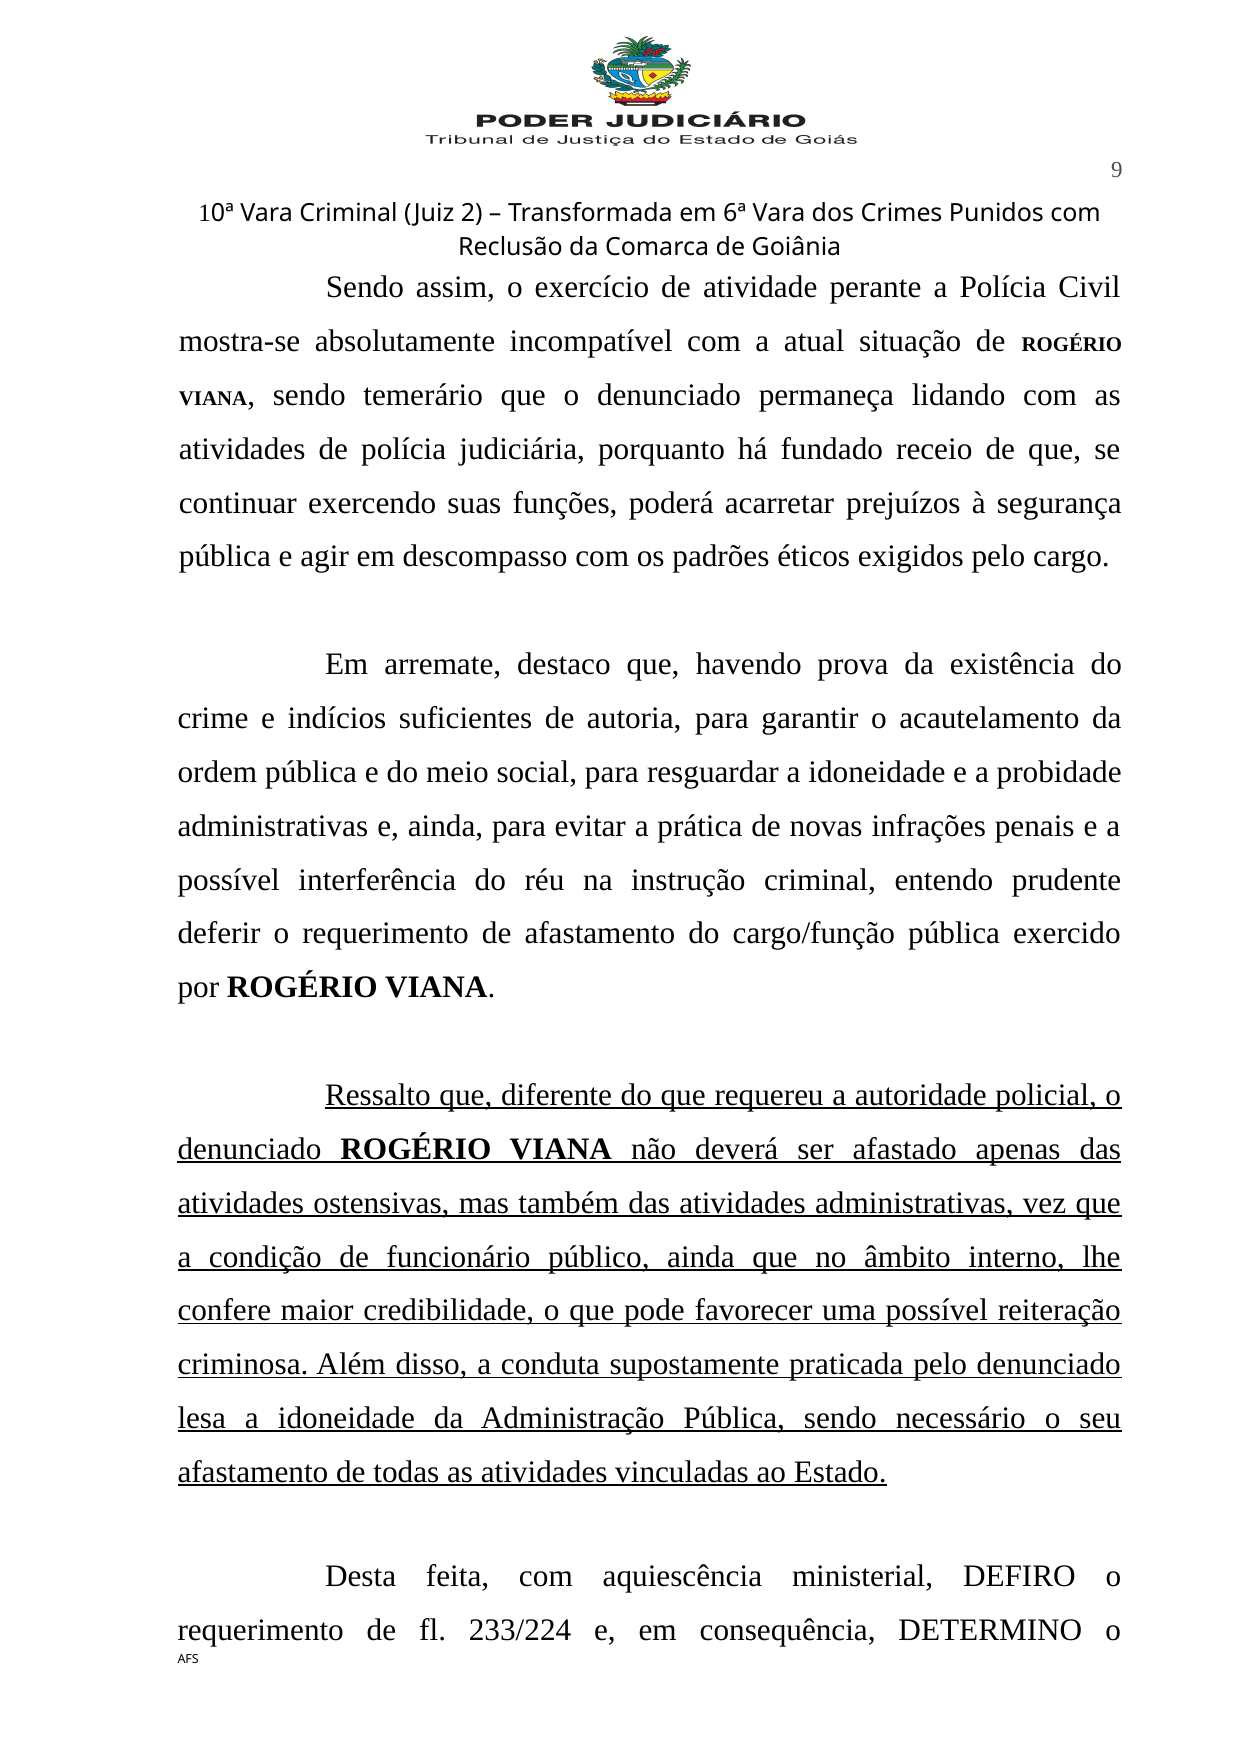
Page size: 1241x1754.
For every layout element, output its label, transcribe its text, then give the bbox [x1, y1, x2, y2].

text afastamento de todas as atividades vinculadas ao Estado. [177, 1431, 1122, 1489]
text Desta feita, com aquiescência ministerial, DEFIRO o requerimento de fl. 233/224 e, em consequência, DETERMINO o [177, 1557, 1122, 1647]
text Ressalto que, diferente do que requereu a autoridade policial, o denunciado ROGÉRIO VIANA não deverá ser afastado apenas das atividades ostensivas, mas também das atividades administrativas, vez que [177, 1076, 1122, 1215]
text criminosa. Além disso, a conduta supostamente praticada pelo denunciado [177, 1324, 1122, 1377]
text a condição de funcionário público, ainda que no âmbito interno, lhe [177, 1216, 1122, 1269]
text Em arremate, destaco que, havendo prova da existência do crime e indícios suficientes de autoria, para garantir o acautelamento da ordem pública e do meio social, para resguardar a idoneidade e a probidade administrativas e, ainda, para evitar a prática de novas infrações penais e a possível interferência do réu na instrução criminal, entendo prudente deferir o requerimento de afastamento do cargo/função pública exercido por ROGÉRIO VIANA. [177, 645, 1122, 1004]
text confere maior credibilidade, o que pode favorecer uma possível reiteração [177, 1270, 1122, 1323]
text lesa a idoneidade da Administração Pública, sendo necessário o seu [177, 1378, 1122, 1430]
text Sendo assim, o exercício de atividade perante a Polícia Civil mostra-se absolutamente incompatível com a atual situação de ROGÉRIO VIANA, sendo temerário que o denunciado permaneça lidando com as atividades de polícia judiciária, porquanto há fundado receio de que, se continuar exercendo suas funções, poderá acarretar prejuízos à segurança pública e agir em descompasso com os padrões éticos exigidos pelo cargo. [179, 268, 1122, 574]
